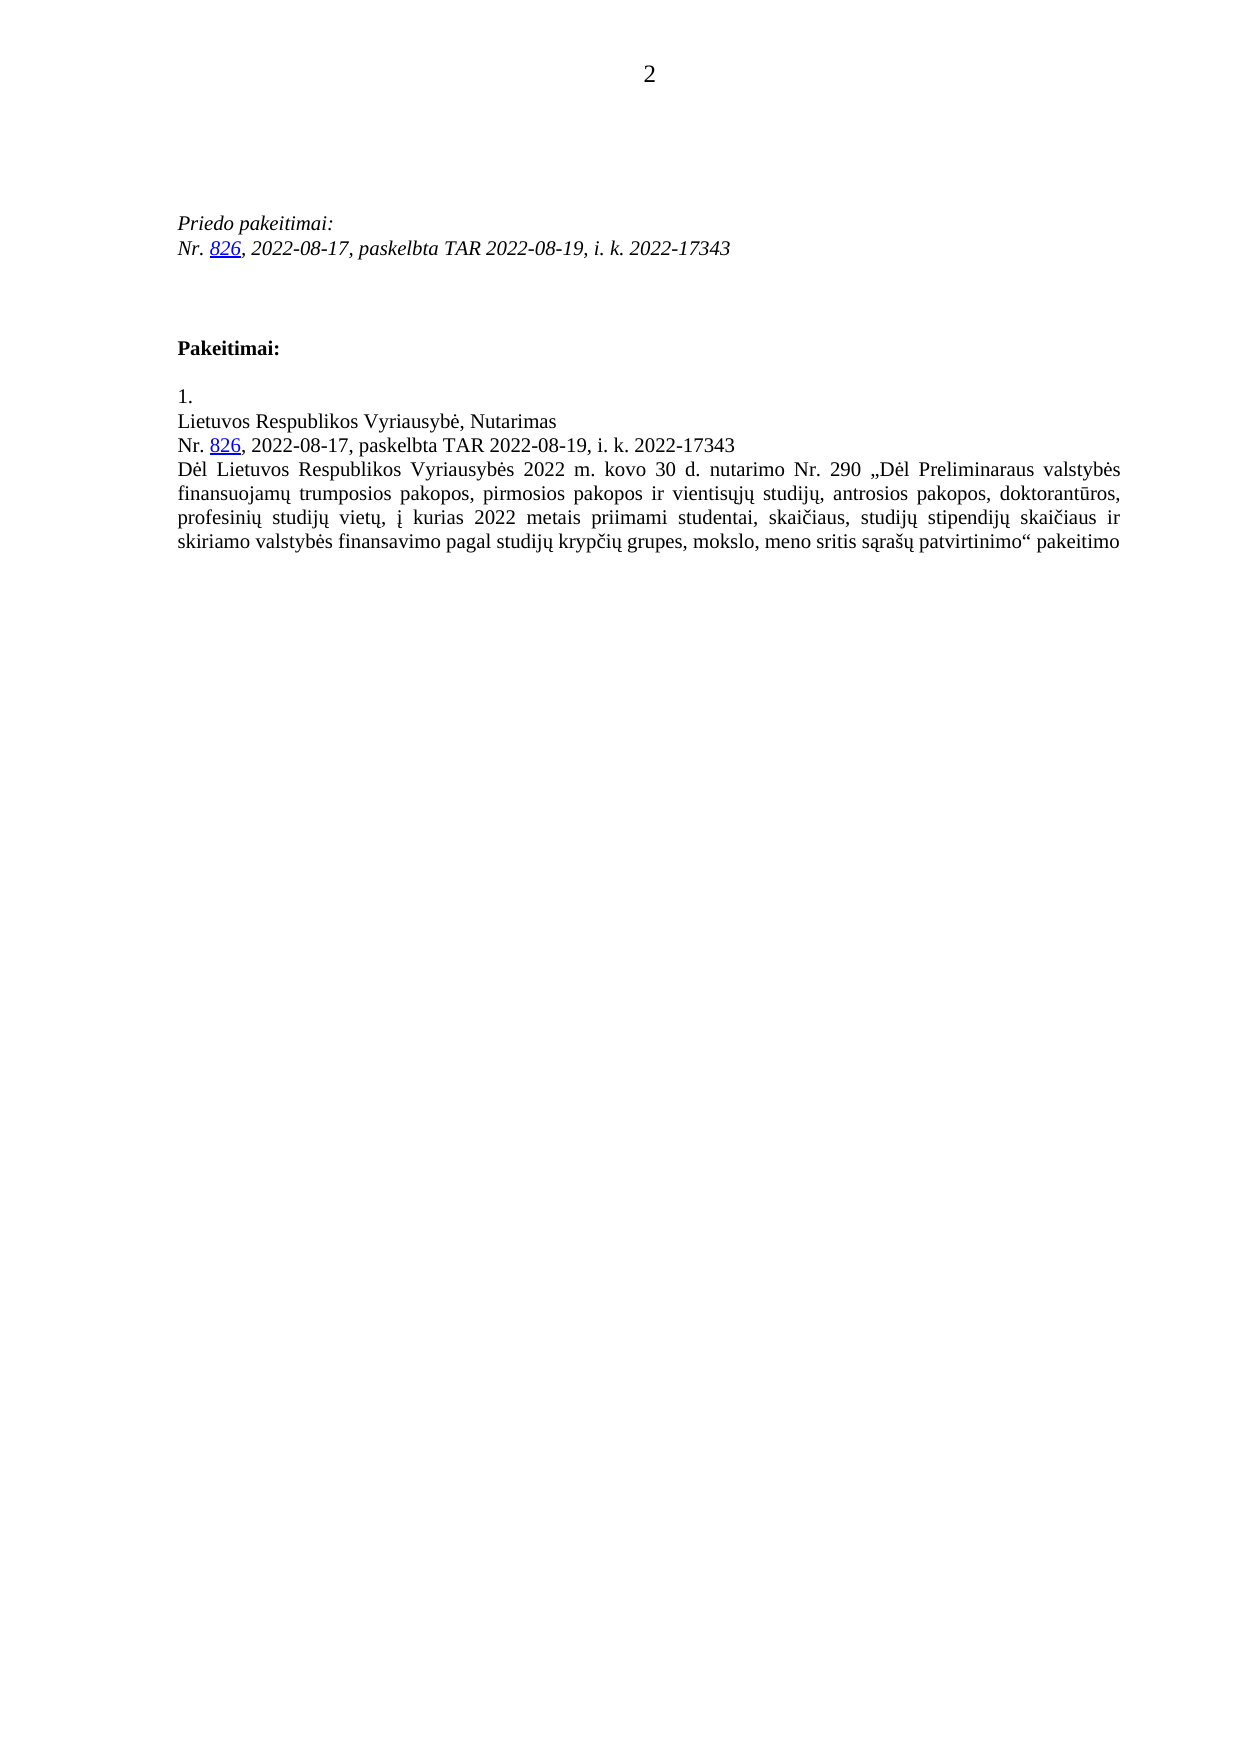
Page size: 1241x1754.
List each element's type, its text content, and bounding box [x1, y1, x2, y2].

text Nr. 826, 2022-08-17, paskelbta TAR 2022-08-19, i. k. 2022-17343 [177, 235, 1122, 259]
text Nr. 826, 2022-08-17, paskelbta TAR 2022-08-19, i. k. 2022-17343 [177, 433, 1122, 457]
text Lietuvos Respublikos Vyriausybė, Nutarimas [177, 408, 1122, 433]
text 1. [177, 384, 1122, 408]
text Dėl Lietuvos Respublikos Vyriausybės 2022 m. kovo 30 d. nutarimo Nr. 290 „Dėl Preliminaraus valstybės finansuojamų trumposios pakopos, pirmosios pakopos ir vientisųjų studijų, antrosios pakopos, doktorantūros, profesinių studijų vietų, į kurias 2022 metais priimami studentai, skaičiaus, studijų stipendijų skaičiaus ir skiriamo valstybės finansavimo pagal studijų krypčių grupes, mokslo, meno sritis sąrašų patvirtinimo“ pakeitimo [177, 457, 1122, 553]
text Pakeitimai: [177, 336, 1122, 360]
text Priedo pakeitimai: [177, 211, 1122, 235]
